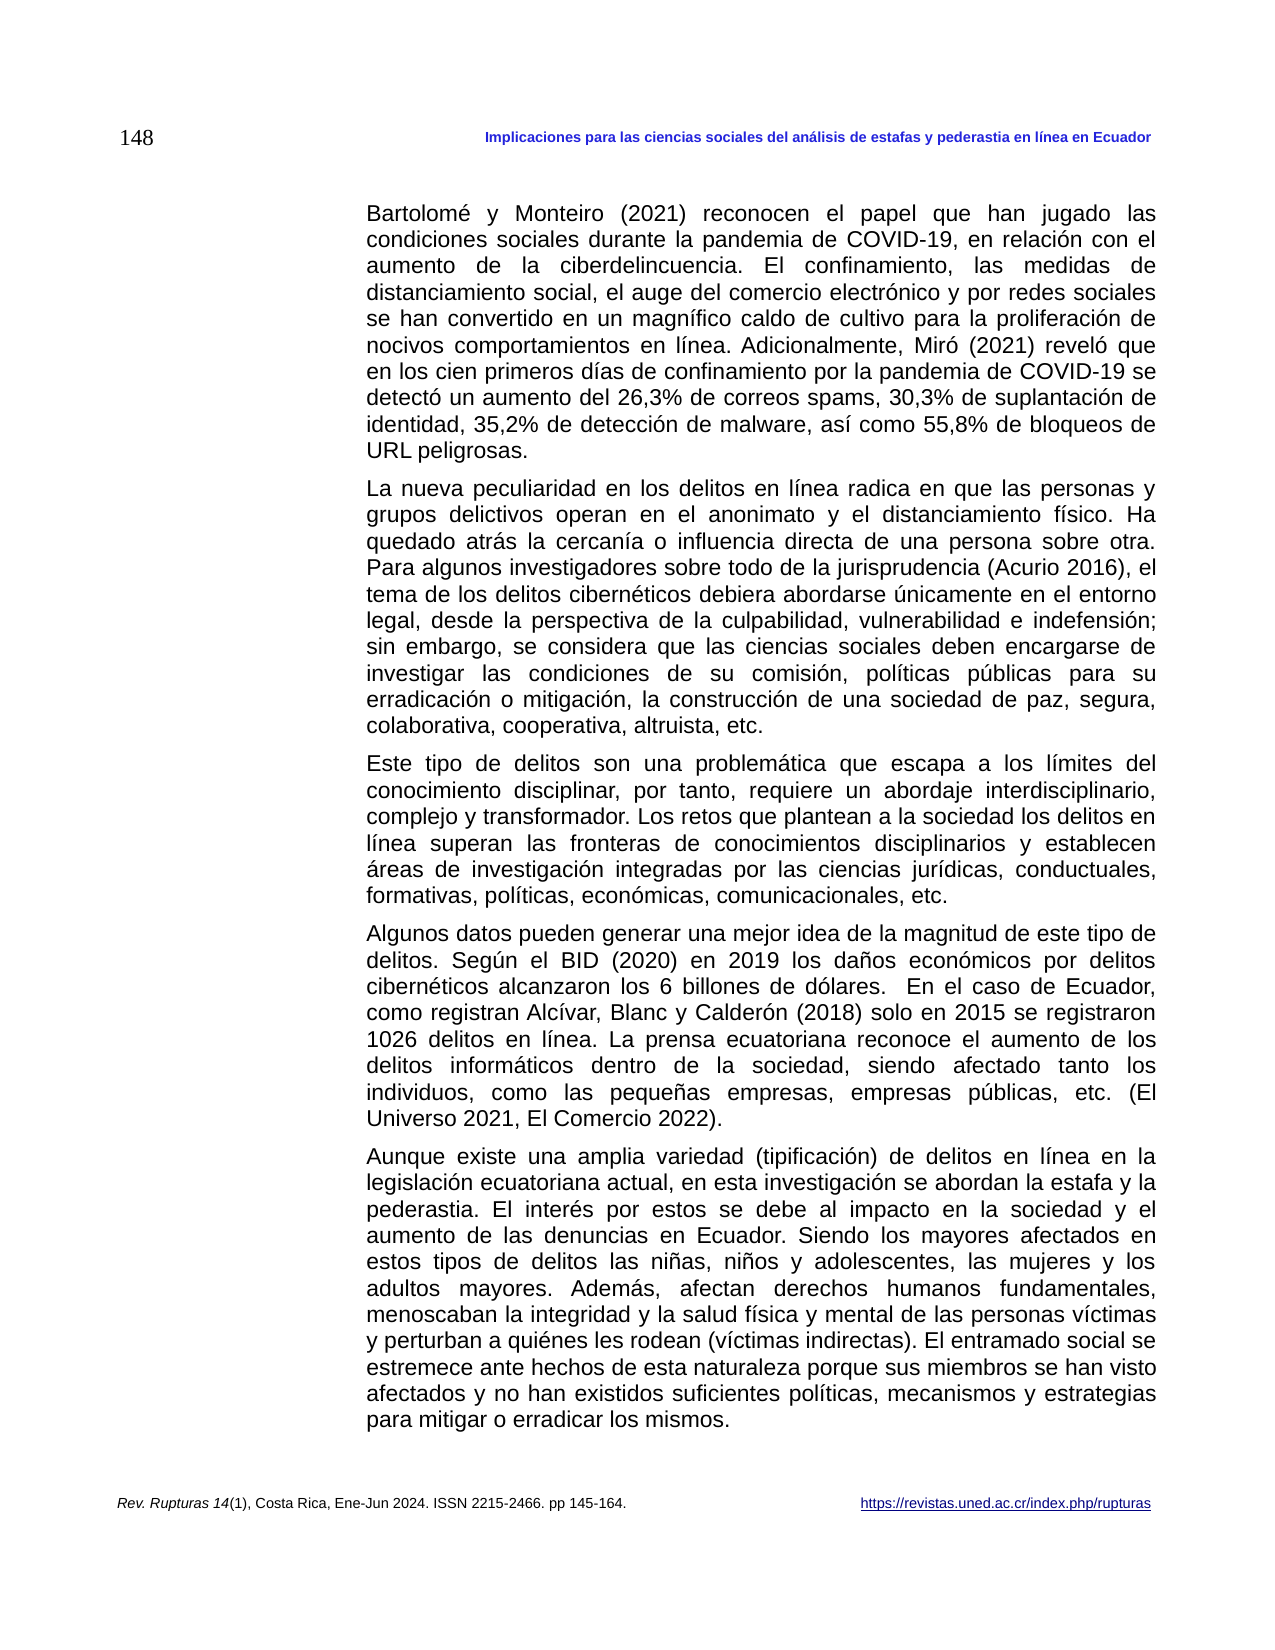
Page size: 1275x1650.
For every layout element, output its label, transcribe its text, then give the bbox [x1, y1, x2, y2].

text Aunque existe una amplia variedad (tipificación) de delitos en línea en la legislación ecuatoriana actual, en esta investigación se abordan la estafa y la pederastia. El interés por estos se debe al impacto en la sociedad y el aumento de las denuncias en Ecuador. Siendo los mayores afectados en estos tipos de delitos las niñas, niños y adolescentes, las mujeres y los adultos mayores. Además, afectan derechos humanos fundamentales, menoscaban la integridad y la salud física y mental de las personas víctimas y perturban a quiénes les rodean (víctimas indirectas). El entramado social se estremece ante hechos de esta naturaleza porque sus miembros se han visto afectados y no han existidos suficientes políticas, mecanismos y estrategias para mitigar o erradicar los mismos. [366, 1143, 1157, 1433]
text Este tipo de delitos son una problemática que escapa a los límites del conocimiento disciplinar, por tanto, requiere un abordaje interdisciplinario, complejo y transformador. Los retos que plantean a la sociedad los delitos en línea superan las fronteras de conocimientos disciplinarios y establecen áreas de investigación integradas por las ciencias jurídicas, conductuales, formativas, políticas, económicas, comunicacionales, etc. [366, 750, 1157, 908]
text La nueva peculiaridad en los delitos en línea radica en que las personas y grupos delictivos operan en el anonimato y el distanciamiento físico. Ha quedado atrás la cercanía o influencia directa de una persona sobre otra. Para algunos investigadores sobre todo de la jurisprudencia (Acurio 2016), el tema de los delitos cibernéticos debiera abordarse únicamente en el entorno legal, desde la perspectiva de la culpabilidad, vulnerabilidad e indefensión; sin embargo, se considera que las ciencias sociales deben encargarse de investigar las condiciones de su comisión, políticas públicas para su erradicación o mitigación, la construcción de una sociedad de paz, segura, colaborativa, cooperativa, altruista, etc. [366, 475, 1157, 739]
text Bartolomé y Monteiro (2021) reconocen el papel que han jugado las condiciones sociales durante la pandemia de COVID-19, en relación con el aumento de la ciberdelincuencia. El confinamiento, las medidas de distanciamiento social, el auge del comercio electrónico y por redes sociales se han convertido en un magnífico caldo de cultivo para la proliferación de nocivos comportamientos en línea. Adicionalmente, Miró (2021) reveló que en los cien primeros días de confinamiento por la pandemia de COVID-19 se detectó un aumento del 26,3% de correos spams, 30,3% de suplantación de identidad, 35,2% de detección de malware, así como 55,8% de bloqueos de URL peligrosas. [366, 200, 1157, 463]
text Algunos datos pueden generar una mejor idea de la magnitud de este tipo de delitos. Según el BID (2020) en 2019 los daños económicos por delitos cibernéticos alcanzaron los 6 billones de dólares. En el caso de Ecuador, como registran Alcívar, Blanc y Calderón (2018) solo en 2015 se registraron 1026 delitos en línea. La prensa ecuatoriana reconoce el aumento de los delitos informáticos dentro de la sociedad, siendo afectado tanto los individuos, como las pequeñas empresas, empresas públicas, etc. (El Universo 2021, El Comercio 2022). [366, 920, 1157, 1131]
